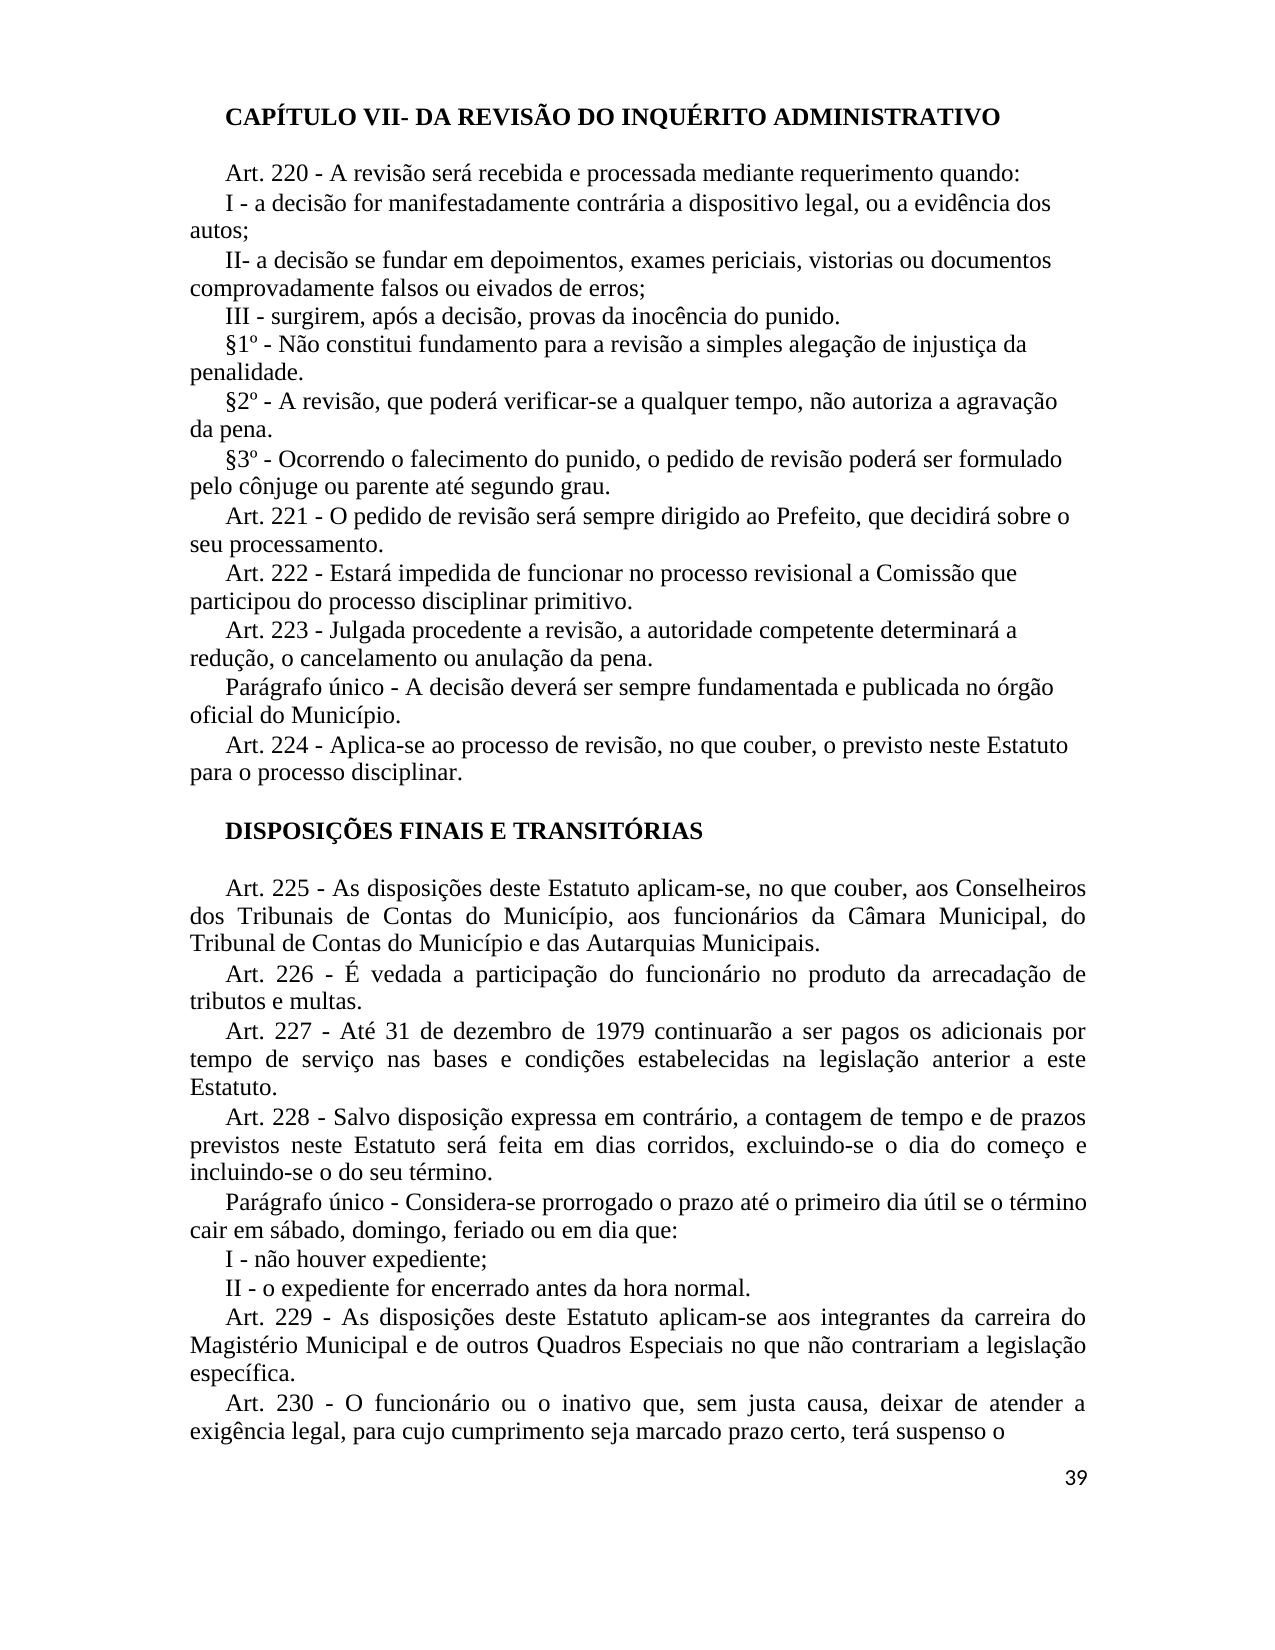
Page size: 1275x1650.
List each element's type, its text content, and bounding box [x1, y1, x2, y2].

text 39 [150, 1463, 1087, 1491]
text III - surgirem, após a decisão, provas da inocência do punido. [225, 302, 1125, 330]
text CAPÍTULO VII- DA REVISÃO DO INQUÉRITO ADMINISTRATIVO [225, 102, 1125, 131]
text DISPOSIÇÕES FINAIS E TRANSITÓRIAS [225, 816, 1125, 844]
text I - não houver expediente; [225, 1244, 1125, 1273]
list 2º - A revisão, que poderá verificar-se a qualquer tempo, não autoriza a agravação da pena. [189, 388, 1085, 443]
list 1º - Não constitui fundamento para a revisão a simples alegação de injustiça da penalidade. [189, 331, 1087, 386]
text Parágrafo único - A decisão deverá ser sempre fundamentada e publicada no órgão oficial do Município. [189, 674, 1087, 729]
text Art. 230 - O funcionário ou o inativo que, sem justa causa, deixar de atender a exigência legal, para cujo cumprimento seja marcado prazo certo, terá suspenso o [189, 1390, 1087, 1445]
list - a decisão se fundar em depoimentos, exames periciais, vistorias ou documentos comprovadamente falsos ou eivados de erros; [189, 246, 1087, 302]
list 3º - Ocorrendo o falecimento do punido, o pedido de revisão poderá ser formulado pelo cônjuge ou parente até segundo grau. [189, 445, 1087, 500]
text Art. 224 - Aplica-se ao processo de revisão, no que couber, o previsto neste Estatuto para o processo disciplinar. [189, 731, 1087, 786]
text Art. 225 - As disposições deste Estatuto aplicam-se, no que couber, aos Conselheiros dos Tribunais de Contas do Município, aos funcionários da Câmara Municipal, do Tribunal de Contas do Município e das Autarquias Municipais. [189, 874, 1087, 957]
text Art. 222 - Estará impedida de funcionar no processo revisional a Comissão que participou do processo disciplinar primitivo. [189, 559, 1085, 614]
text Art. 228 - Salvo disposição expressa em contrário, a contagem de tempo e de prazos previstos neste Estatuto será feita em dias corridos, excluindo-se o dia do começo e incluindo-se o do seu término. [189, 1103, 1087, 1186]
text Art. 220 - A revisão será recebida e processada mediante requerimento quando: [225, 158, 1125, 187]
text Art. 229 - As disposições deste Estatuto aplicam-se aos integrantes da carreira do Magistério Municipal e de outros Quadros Especiais no que não contrariam a legislação específica. [189, 1303, 1087, 1387]
text Art. 227 - Até 31 de dezembro de 1979 continuarão a ser pagos os adicionais por tempo de serviço nas bases e condições estabelecidas na legislação anterior a este Estatuto. [189, 1017, 1087, 1101]
text II - o expediente for encerrado antes da hora normal. [225, 1273, 1125, 1302]
text Art. 223 - Julgada procedente a revisão, a autoridade competente determinará a redução, o cancelamento ou anulação da pena. [189, 617, 1087, 672]
text Art. 226 - É vedada a participação do funcionário no produto da arrecadação de tributos e multas. [189, 960, 1087, 1015]
text Art. 221 - O pedido de revisão será sempre dirigido ao Prefeito, que decidirá sobre o seu processamento. [189, 502, 1087, 557]
text I - a decisão for manifestadamente contrária a dispositivo legal, ou a evidência dos autos; [189, 189, 1087, 244]
text Parágrafo único - Considera-se prorrogado o prazo até o primeiro dia útil se o término cair em sábado, domingo, feriado ou em dia que: [189, 1189, 1087, 1244]
